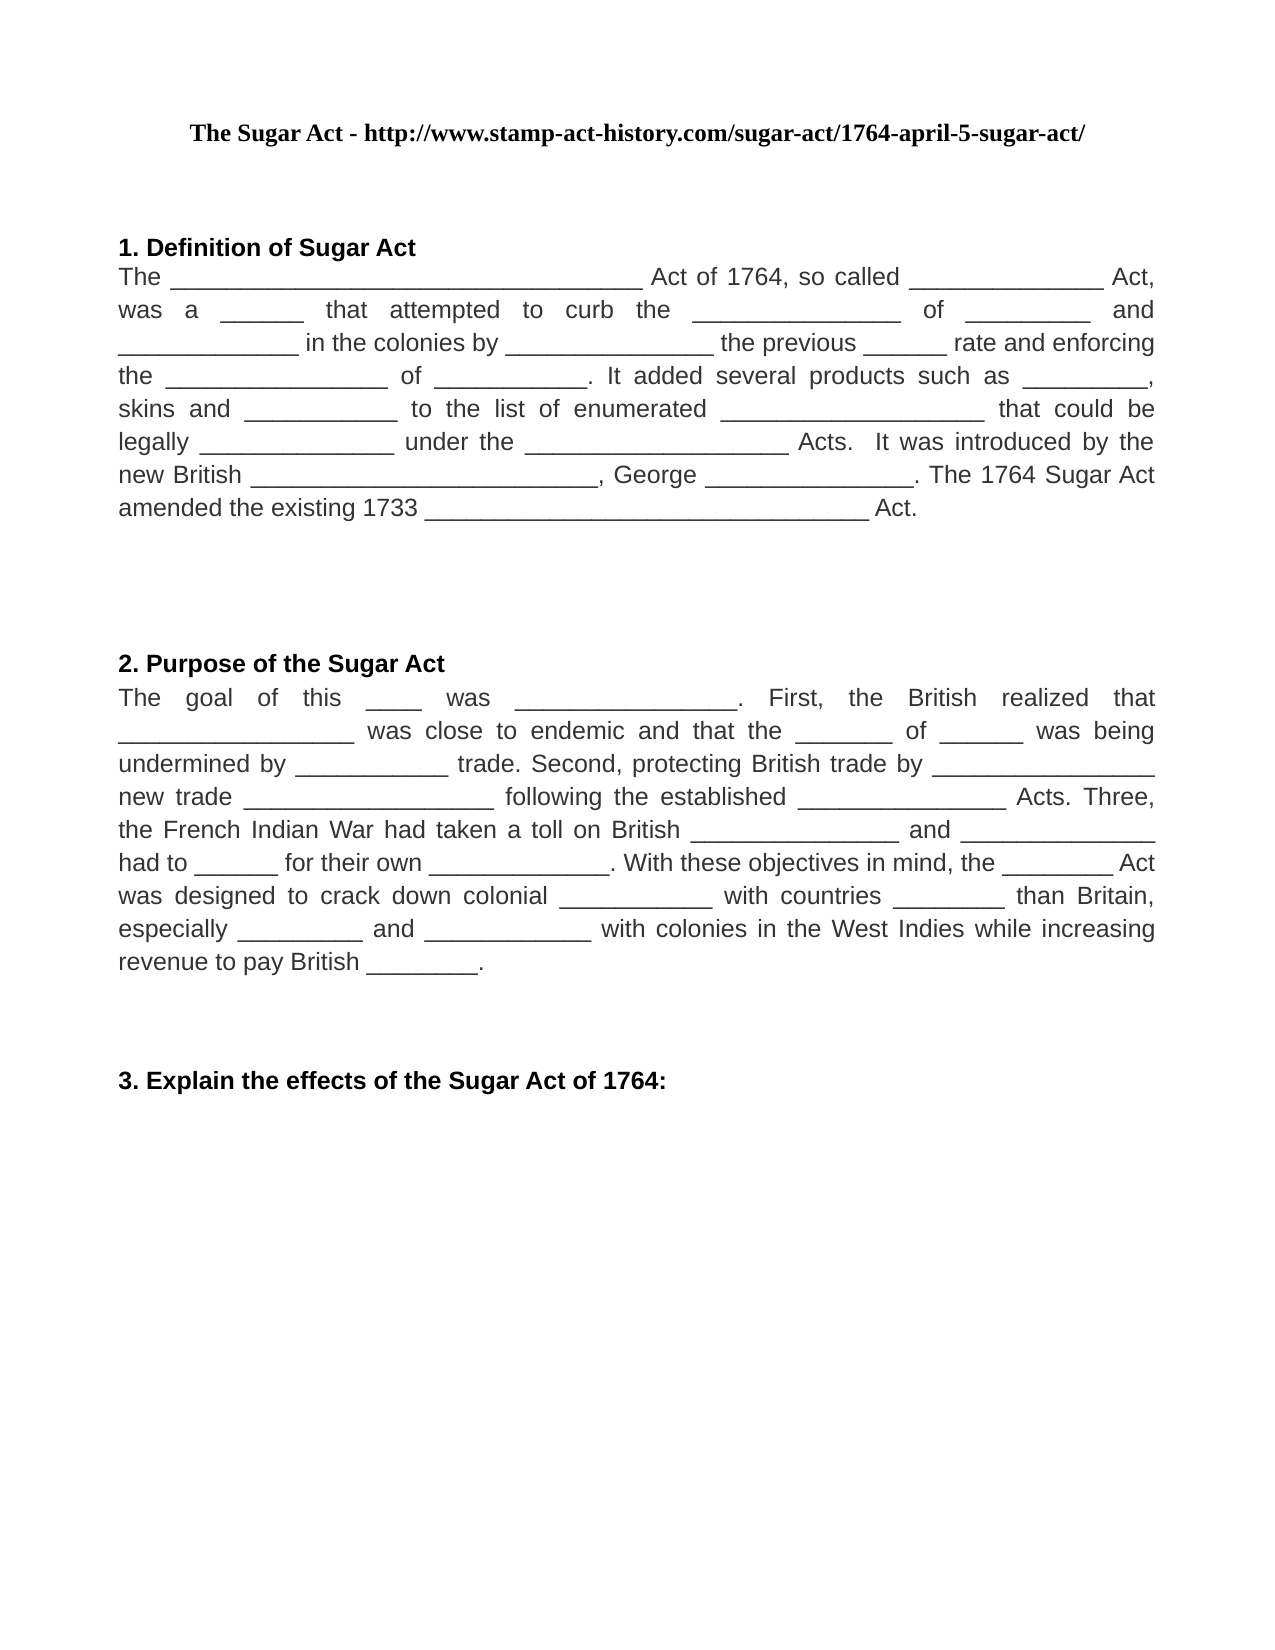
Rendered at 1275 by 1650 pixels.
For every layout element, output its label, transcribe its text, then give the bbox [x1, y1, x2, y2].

text 1. Definition of Sugar Act [118, 233, 1157, 262]
text The Sugar Act - http://www.stamp-act-history.com/sugar-act/1764-april-5-sugar-act/ [118, 118, 1157, 147]
text 3. Explain the effects of the Sugar Act of 1764: [118, 1066, 1157, 1095]
text The __________________________________ Act of 1764, so called ______________ Act, was a ______ that attempted to curb the _______________ of _________ and _____________ in the colonies by _______________ the previous ______ rate and enforcing the ________________ of ___________. It added several products such as _________, skins and ___________ to the list of enumerated ___________________ that could be legally ______________ under the ___________________ Acts. It was introduced by the new British _________________________, George _______________. The 1764 Sugar Act amended the existing 1733 ________________________________ Act. [118, 262, 1157, 522]
text The goal of this ____ was ________________. First, the British realized that _________________ was close to endemic and that the _______ of ______ was being undermined by ___________ trade. Second, protecting British trade by ________________ new trade __________________ following the established _______________ Acts. Three, the French Indian War had taken a toll on British _______________ and ______________ had to ______ for their own _____________. With these objectives in mind, the ________ Act was designed to crack down colonial ___________ with countries ________ than Britain, especially _________ and ____________ with colonies in the West Indies while increasing revenue to pay British ________. [118, 683, 1157, 976]
subtitle 2. Purpose of the Sugar Act [118, 649, 1157, 678]
